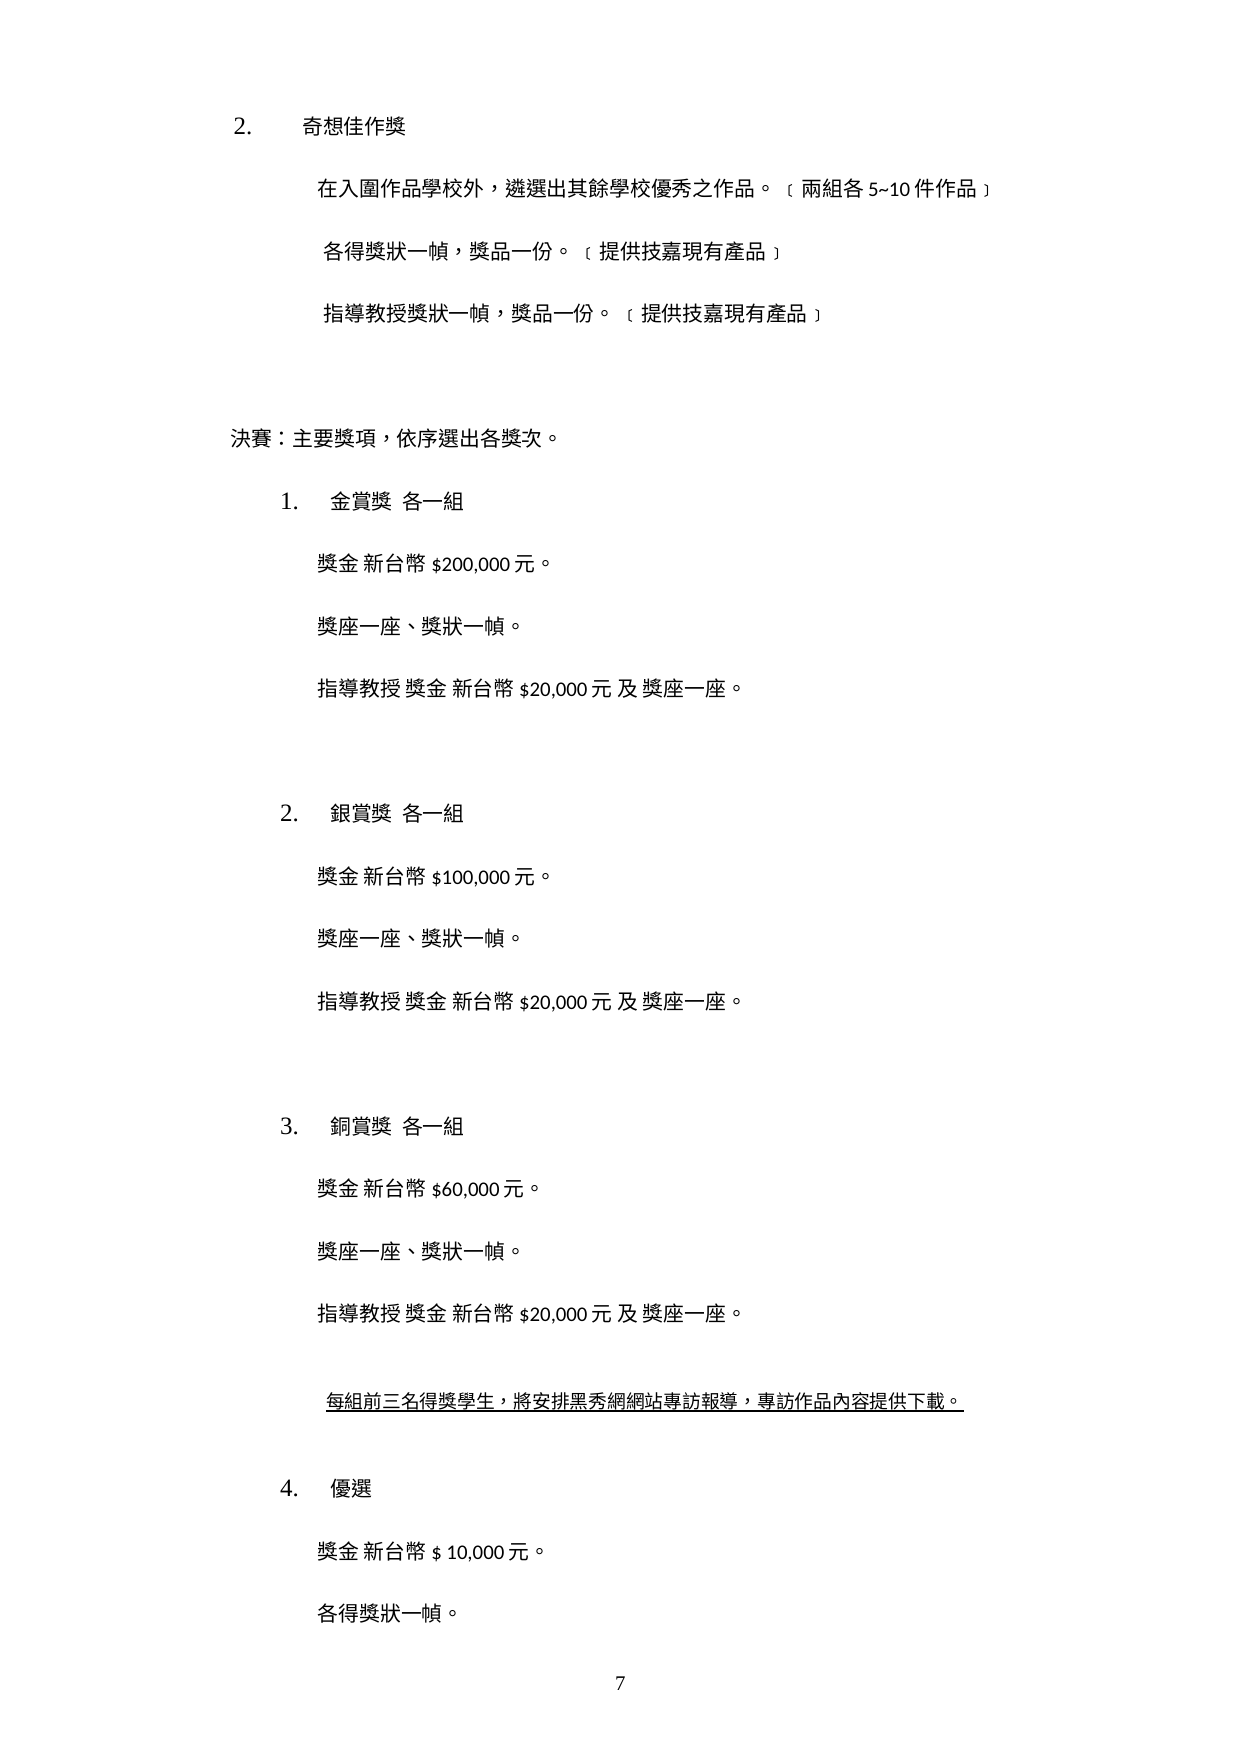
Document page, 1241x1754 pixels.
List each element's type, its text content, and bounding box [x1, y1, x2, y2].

list 奇想佳作獎 [233, 84, 1110, 146]
text 獎座一座、獎狀一幀。 [217, 1209, 1110, 1271]
text 獎座一座、獎狀一幀。 [217, 584, 1110, 646]
list 金賞獎 各一組 [280, 459, 1110, 521]
text 獎金 新台幣 $100,000元。 [217, 834, 1110, 896]
list 銅賞獎 各一組 [280, 1084, 1110, 1146]
text 獎金 新台幣 $200,000元。 [217, 521, 1110, 584]
text 指導教授 獎金 新台幣 $20,000元 及 獎座一座。 [217, 646, 1110, 709]
text 獎金 新台幣 $ 10,000元。 [217, 1509, 1110, 1571]
text 在入圍作品學校外，遴選出其餘學校優秀之作品。 ﹝兩組各5~10件作品﹞ [130, 146, 1110, 209]
text 各得獎狀一幀，獎品一份。 ﹝提供技嘉現有產品﹞ [142, 209, 1110, 271]
text 決賽：主要獎項，依序選出各獎次。 [180, 396, 1110, 459]
list 優選 [280, 1446, 1110, 1509]
list 銀賞獎 各一組 [280, 771, 1110, 834]
text 指導教授獎狀一幀，獎品一份。 ﹝提供技嘉現有產品﹞ [142, 271, 1110, 334]
text 獎座一座、獎狀一幀。 [217, 896, 1110, 959]
text 指導教授 獎金 新台幣 $20,000元 及 獎座一座。 [217, 1271, 1110, 1334]
text 各得獎狀一幀。 [217, 1571, 1110, 1634]
text 指導教授 獎金 新台幣 $20,000元 及 獎座一座。 [217, 959, 1110, 1021]
text 獎金 新台幣 $60,000元。 [217, 1146, 1110, 1209]
text 每組前三名得獎學生，將安排黑秀網網站專訪報導，專訪作品內容提供下載。 [288, 1359, 1110, 1421]
